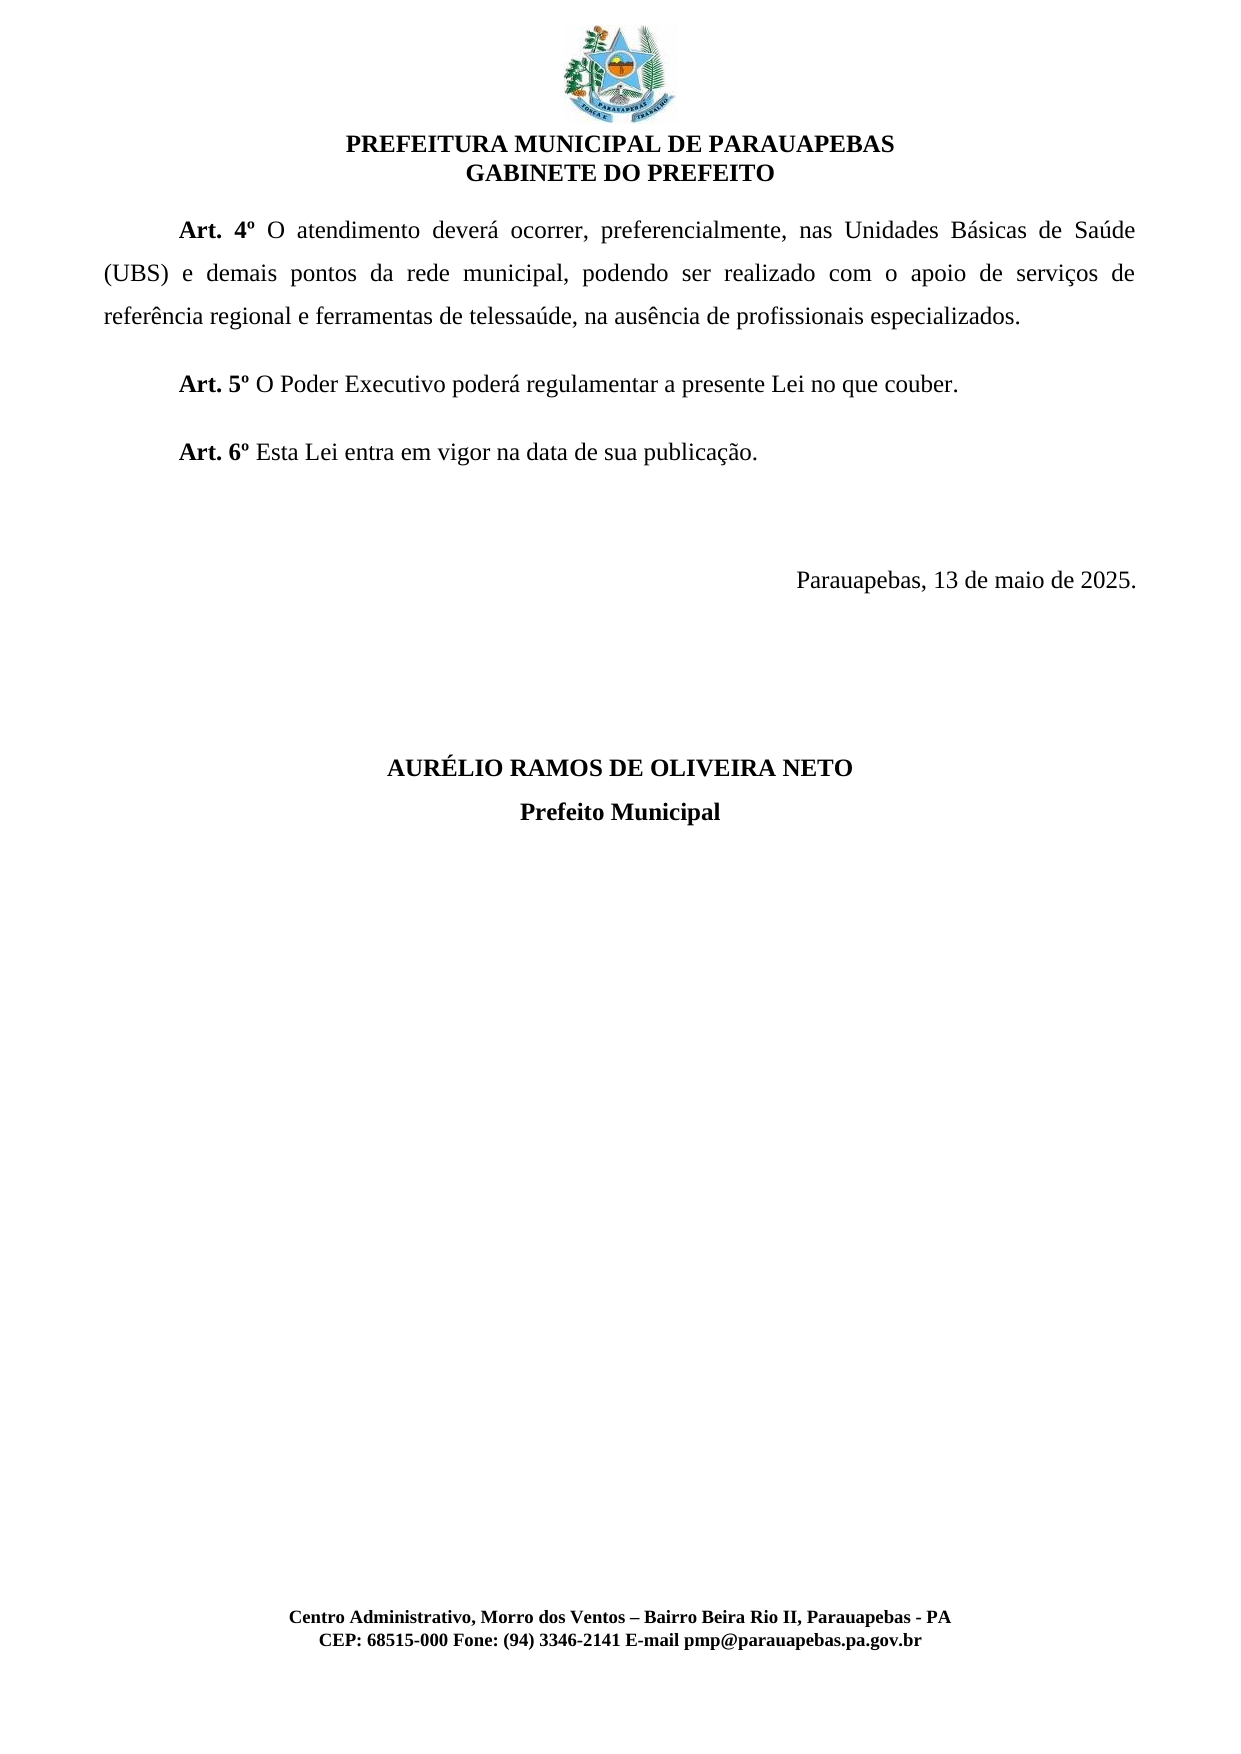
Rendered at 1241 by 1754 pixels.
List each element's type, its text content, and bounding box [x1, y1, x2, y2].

subtitle AURÉLIO RAMOS DE OLIVEIRA NETO [103, 753, 1137, 782]
text Art. 6º Esta Lei entra em vigor na data de sua publicação. [103, 437, 1137, 466]
subtitle Prefeito Municipal [103, 797, 1137, 825]
text Art. 5º O Poder Executivo poderá regulamentar a presente Lei no que couber. [103, 369, 1137, 398]
text Parauapebas, 13 de maio de 2025. [103, 565, 1137, 594]
text Art. 4º O atendimento deverá ocorrer, preferencialmente, nas Unidades Básicas de Saúde (UBS) e demais pontos da rede municipal, podendo ser realizado com o apoio de serviços de referência regional e ferramentas de telessaúde, na ausência de profissionais especializados. [103, 215, 1137, 330]
picture [563, 25, 677, 124]
